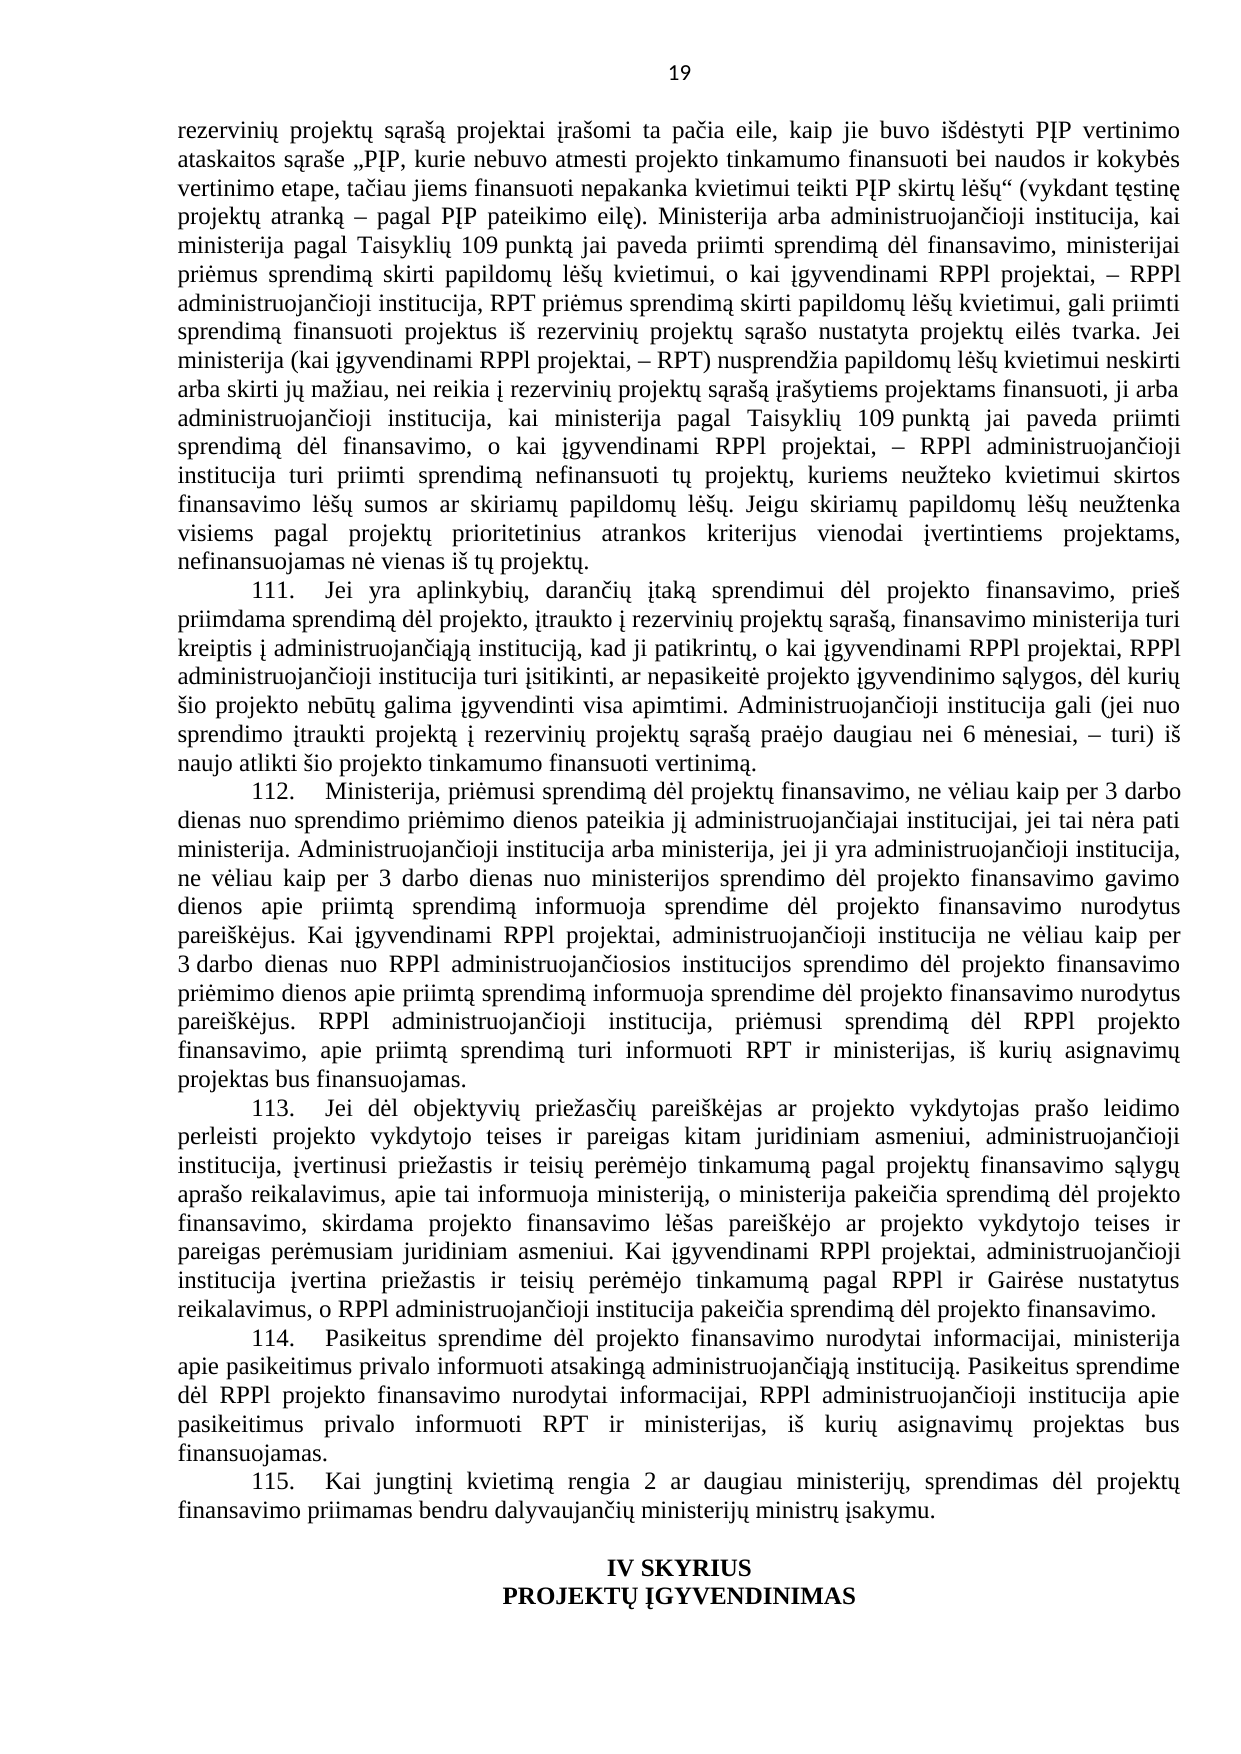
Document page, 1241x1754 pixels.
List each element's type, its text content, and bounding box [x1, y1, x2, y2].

text 113. Jei dėl objektyvių priežasčių pareiškėjas ar projekto vykdytojas prašo leidimo perleisti projekto vykdytojo teises ir pareigas kitam juridiniam asmeniui, administruojančioji institucija, įvertinusi priežastis ir teisių perėmėjo tinkamumą pagal projektų finansavimo sąlygų aprašo reikalavimus, apie tai informuoja ministeriją, o ministerija pakeičia sprendimą dėl projekto finansavimo, skirdama projekto finansavimo lėšas pareiškėjo ar projekto vykdytojo teises ir pareigas perėmusiam juridiniam asmeniui. Kai įgyvendinami RPPl projektai, administruojančioji institucija įvertina priežastis ir teisių perėmėjo tinkamumą pagal RPPl ir Gairėse nustatytus reikalavimus, o RPPl administruojančioji institucija pakeičia sprendimą dėl projekto finansavimo. [177, 1093, 1181, 1323]
text 115. Kai jungtinį kvietimą rengia 2 ar daugiau ministerijų, sprendimas dėl projektų finansavimo priimamas bendru dalyvaujančių ministerijų ministrų įsakymu. [177, 1466, 1181, 1524]
subtitle PROJEKTŲ ĮGYVENDINIMAS [177, 1581, 1181, 1610]
text 112. Ministerija, priėmusi sprendimą dėl projektų finansavimo, ne vėliau kaip per 3 darbo dienas nuo sprendimo priėmimo dienos pateikia jį administruojančiajai institucijai, jei tai nėra pati ministerija. Administruojančioji institucija arba ministerija, jei ji yra administruojančioji institucija, ne vėliau kaip per 3 darbo dienas nuo ministerijos sprendimo dėl projekto finansavimo gavimo dienos apie priimtą sprendimą informuoja sprendime dėl projekto finansavimo nurodytus pareiškėjus. Kai įgyvendinami RPPl projektai, administruojančioji institucija ne vėliau kaip per 3 darbo dienas nuo RPPl administruojančiosios institucijos sprendimo dėl projekto finansavimo priėmimo dienos apie priimtą sprendimą informuoja sprendime dėl projekto finansavimo nurodytus pareiškėjus. RPPl administruojančioji institucija, priėmusi sprendimą dėl RPPl projekto finansavimo, apie priimtą sprendimą turi informuoti RPT ir ministerijas, iš kurių asignavimų projektas bus finansuojamas. [177, 776, 1181, 1093]
subtitle IV SKYRIUS [177, 1553, 1181, 1581]
text 111. Jei yra aplinkybių, darančių įtaką sprendimui dėl projekto finansavimo, prieš priimdama sprendimą dėl projekto, įtraukto į rezervinių projektų sąrašą, finansavimo ministerija turi kreiptis į administruojančiąją instituciją, kad ji patikrintų, o kai įgyvendinami RPPl projektai, RPPl administruojančioji institucija turi įsitikinti, ar nepasikeitė projekto įgyvendinimo sąlygos, dėl kurių šio projekto nebūtų galima įgyvendinti visa apimtimi. Administruojančioji institucija gali (jei nuo sprendimo įtraukti projektą į rezervinių projektų sąrašą praėjo daugiau nei 6 mėnesiai, – turi) iš naujo atlikti šio projekto tinkamumo finansuoti vertinimą. [177, 575, 1181, 776]
text 114. Pasikeitus sprendime dėl projekto finansavimo nurodytai informacijai, ministerija apie pasikeitimus privalo informuoti atsakingą administruojančiąją instituciją. Pasikeitus sprendime dėl RPPl projekto finansavimo nurodytai informacijai, RPPl administruojančioji institucija apie pasikeitimus privalo informuoti RPT ir ministerijas, iš kurių asignavimų projektas bus finansuojamas. [177, 1323, 1181, 1466]
text rezervinių projektų sąrašą projektai įrašomi ta pačia eile, kaip jie buvo išdėstyti PĮP vertinimo ataskaitos sąraše „PĮP, kurie nebuvo atmesti projekto tinkamumo finansuoti bei naudos ir kokybės vertinimo etape, tačiau jiems finansuoti nepakanka kvietimui teikti PĮP skirtų lėšų“ (vykdant tęstinę projektų atranką – pagal PĮP pateikimo eilę). Ministerija arba administruojančioji institucija, kai ministerija pagal Taisyklių 109 punktą jai paveda priimti sprendimą dėl finansavimo, ministerijai priėmus sprendimą skirti papildomų lėšų kvietimui, o kai įgyvendinami RPPl projektai, – RPPl administruojančioji institucija, RPT priėmus sprendimą skirti papildomų lėšų kvietimui, gali priimti sprendimą finansuoti projektus iš rezervinių projektų sąrašo nustatyta projektų eilės tvarka. Jei ministerija (kai įgyvendinami RPPl projektai, – RPT) nusprendžia papildomų lėšų kvietimui neskirti arba skirti jų mažiau, nei reikia į rezervinių projektų sąrašą įrašytiems projektams finansuoti, ji arba administruojančioji institucija, kai ministerija pagal Taisyklių 109 punktą jai paveda priimti sprendimą dėl finansavimo, o kai įgyvendinami RPPl projektai, – RPPl administruojančioji institucija turi priimti sprendimą nefinansuoti tų projektų, kuriems neužteko kvietimui skirtos finansavimo lėšų sumos ar skiriamų papildomų lėšų. Jeigu skiriamų papildomų lėšų neužtenka visiems pagal projektų prioritetinius atrankos kriterijus vienodai įvertintiems projektams, nefinansuojamas nė vienas iš tų projektų. [177, 115, 1181, 575]
